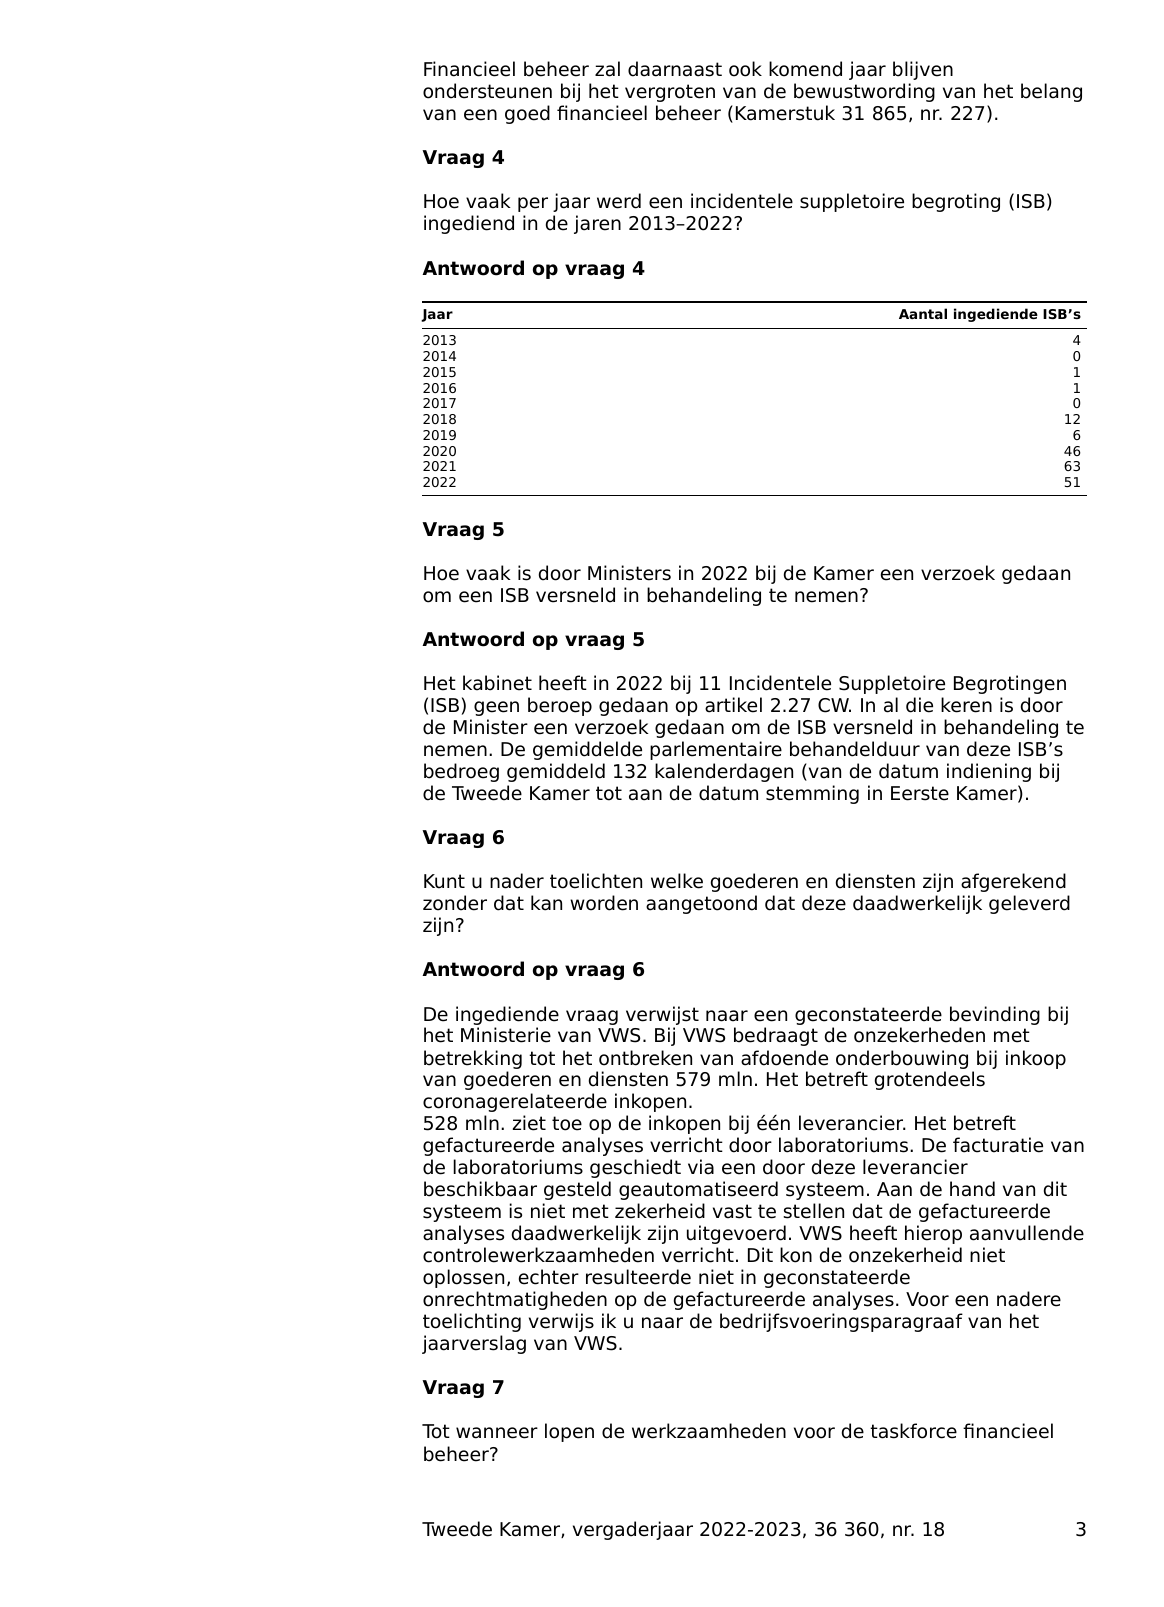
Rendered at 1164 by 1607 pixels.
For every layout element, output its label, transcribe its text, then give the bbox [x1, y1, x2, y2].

table_cell 2013 [422, 329, 611, 349]
table_cell 2019 [422, 428, 611, 443]
table_cell 46 [611, 443, 1087, 459]
text 528 mln. ziet toe op de inkopen bij één leverancier. Het betreft gefactureerde analyses verricht door laboratoriums. De facturatie van de laboratoriums geschiedt via een door deze leverancier beschikbaar gesteld geautomatiseerd systeem. Aan de hand van dit systeem is niet met zekerheid vast te stellen dat de gefactureerde analyses daadwerkelijk zijn uitgevoerd. VWS heeft hierop aanvullende controlewerkzaamheden verricht. Dit kon de onzekerheid niet oplossen, echter resulteerde niet in geconstateerde onrechtmatigheden op de gefactureerde analyses. Voor een nadere toelichting verwijs ik u naar de bedrijfsvoeringsparagraaf van het jaarverslag van VWS. [422, 1113, 1087, 1355]
table_cell 2014 [422, 349, 611, 365]
table_cell 2021 [422, 459, 611, 475]
table_cell 12 [611, 412, 1087, 428]
table_cell 2022 [422, 475, 611, 495]
subtitle Vraag 4 [422, 147, 1087, 169]
text Hoe vaak is door Ministers in 2022 bij de Kamer een verzoek gedaan om een ISB versneld in behandeling te nemen? [422, 563, 1087, 607]
text Het kabinet heeft in 2022 bij 11 Incidentele Suppletoire Begrotingen (ISB) geen beroep gedaan op artikel 2.27 CW. In al die keren is door de Minister een verzoek gedaan om de ISB versneld in behandeling te nemen. De gemiddelde parlementaire behandelduur van deze ISB’s bedroeg gemiddeld 132 kalenderdagen (van de datum indiening bij de Tweede Kamer tot aan de datum stemming in Eerste Kamer). [422, 673, 1087, 805]
table_cell 6 [611, 428, 1087, 443]
table_header Jaar [422, 303, 611, 327]
subtitle Vraag 7 [422, 1377, 1087, 1399]
table_cell 2020 [422, 443, 611, 459]
subtitle Antwoord op vraag 4 [422, 257, 1087, 279]
table_cell 51 [611, 475, 1087, 495]
table_cell 2017 [422, 396, 611, 412]
subtitle Vraag 5 [422, 518, 1087, 540]
text Tot wanneer lopen de werkzaamheden voor de taskforce financieel beheer? [422, 1421, 1087, 1465]
table_cell 1 [611, 365, 1087, 380]
table_cell 0 [611, 396, 1087, 412]
text Kunt u nader toelichten welke goederen en diensten zijn afgerekend zonder dat kan worden aangetoond dat deze daadwerkelijk geleverd zijn? [422, 871, 1087, 937]
table_cell 63 [611, 459, 1087, 475]
table_cell 1 [611, 380, 1087, 396]
text Financieel beheer zal daarnaast ook komend jaar blijven ondersteunen bij het vergroten van de bewustwording van het belang van een goed financieel beheer (Kamerstuk 31 865, nr. 227). [422, 59, 1087, 125]
subtitle Vraag 6 [422, 827, 1087, 849]
table_cell 2016 [422, 380, 611, 396]
table_cell 0 [611, 349, 1087, 365]
subtitle Antwoord op vraag 6 [422, 959, 1087, 981]
table_cell 2015 [422, 365, 611, 380]
table_cell 4 [611, 329, 1087, 349]
text Hoe vaak per jaar werd een incidentele suppletoire begroting (ISB) ingediend in de jaren 2013–2022? [422, 191, 1087, 235]
table_header Aantal ingediende ISB’s [611, 303, 1087, 327]
subtitle Antwoord op vraag 5 [422, 629, 1087, 651]
table_cell 2018 [422, 412, 611, 428]
text De ingediende vraag verwijst naar een geconstateerde bevinding bij het Ministerie van VWS. Bij VWS bedraagt de onzekerheden met betrekking tot het ontbreken van afdoende onderbouwing bij inkoop van goederen en diensten 579 mln. Het betreft grotendeels coronagerelateerde inkopen. [422, 1003, 1087, 1113]
